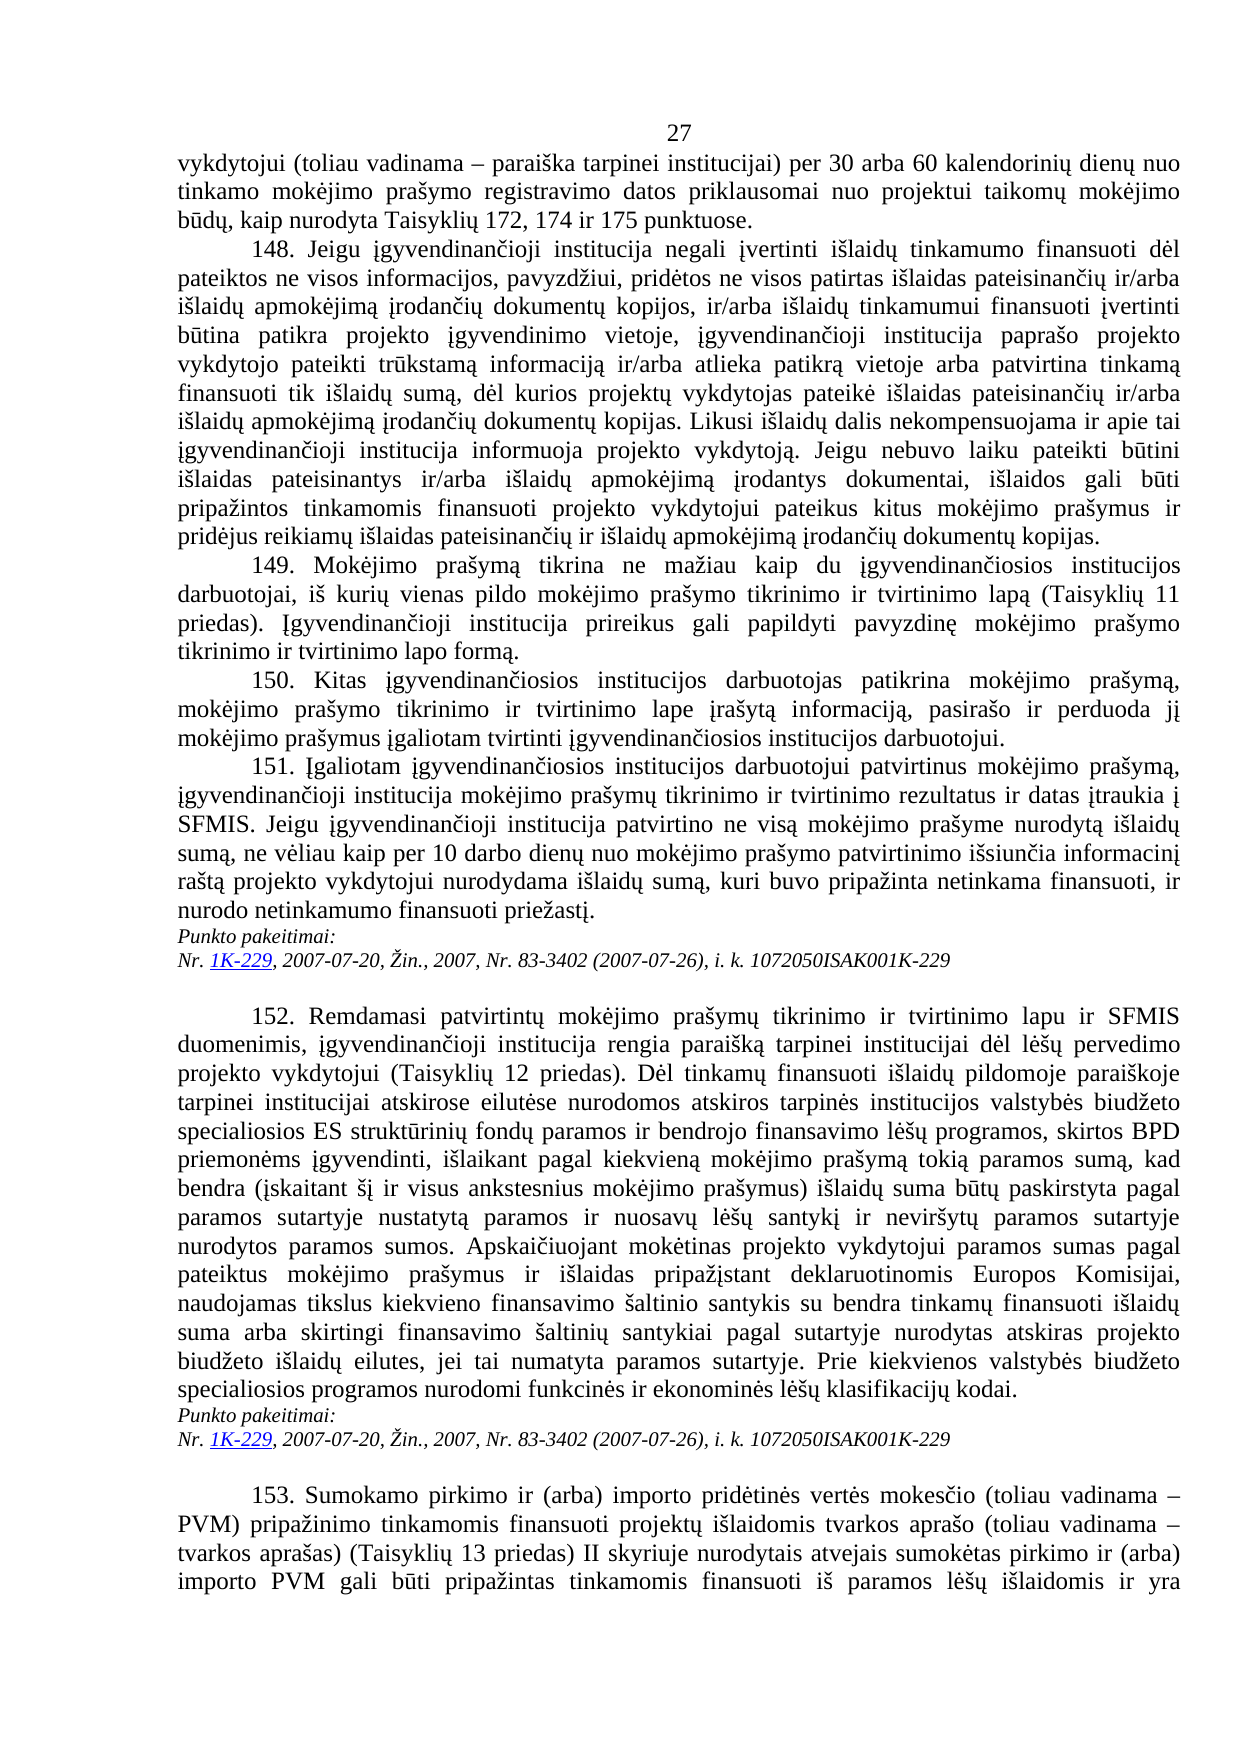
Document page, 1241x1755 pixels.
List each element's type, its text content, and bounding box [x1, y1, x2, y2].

text 151. Įgaliotam įgyvendinančiosios institucijos darbuotojui patvirtinus mokėjimo prašymą, įgyvendinančioji institucija mokėjimo prašymų tikrinimo ir tvirtinimo rezultatus ir datas įtraukia į SFMIS. Jeigu įgyvendinančioji institucija patvirtino ne visą mokėjimo prašyme nurodytą išlaidų sumą, ne vėliau kaip per 10 darbo dienų nuo mokėjimo prašymo patvirtinimo išsiunčia informacinį raštą projekto vykdytojui nurodydama išlaidų sumą, kuri buvo pripažinta netinkama finansuoti, ir nurodo netinkamumo finansuoti priežastį. [177, 751, 1181, 924]
text 153. Sumokamo pirkimo ir (arba) importo pridėtinės vertės mokesčio (toliau vadinama – PVM) pripažinimo tinkamomis finansuoti projektų išlaidomis tvarkos aprašo (toliau vadinama – tvarkos aprašas) (Taisyklių 13 priedas) II skyriuje nurodytais atvejais sumokėtas pirkimo ir (arba) importo PVM gali būti pripažintas tinkamomis finansuoti iš paramos lėšų išlaidomis ir yra [177, 1480, 1181, 1595]
text Punkto pakeitimai: [177, 1403, 1181, 1427]
text 149. Mokėjimo prašymą tikrina ne mažiau kaip du įgyvendinančiosios institucijos darbuotojai, iš kurių vienas pildo mokėjimo prašymo tikrinimo ir tvirtinimo lapą (Taisyklių 11 priedas). Įgyvendinančioji institucija prireikus gali papildyti pavyzdinę mokėjimo prašymo tikrinimo ir tvirtinimo lapo formą. [177, 550, 1181, 665]
text Nr. 1K-229, 2007-07-20, Žin., 2007, Nr. 83-3402 (2007-07-26), i. k. 1072050ISAK001K-229 [177, 948, 1181, 972]
text 150. Kitas įgyvendinančiosios institucijos darbuotojas patikrina mokėjimo prašymą, mokėjimo prašymo tikrinimo ir tvirtinimo lape įrašytą informaciją, pasirašo ir perduoda jį mokėjimo prašymus įgaliotam tvirtinti įgyvendinančiosios institucijos darbuotojui. [177, 665, 1181, 751]
text Punkto pakeitimai: [177, 924, 1181, 948]
text 152. Remdamasi patvirtintų mokėjimo prašymų tikrinimo ir tvirtinimo lapu ir SFMIS duomenimis, įgyvendinančioji institucija rengia paraišką tarpinei institucijai dėl lėšų pervedimo projekto vykdytojui (Taisyklių 12 priedas). Dėl tinkamų finansuoti išlaidų pildomoje paraiškoje tarpinei institucijai atskirose eilutėse nurodomos atskiros tarpinės institucijos valstybės biudžeto specialiosios ES struktūrinių fondų paramos ir bendrojo finansavimo lėšų programos, skirtos BPD priemonėms įgyvendinti, išlaikant pagal kiekvieną mokėjimo prašymą tokią paramos sumą, kad bendra (įskaitant šį ir visus ankstesnius mokėjimo prašymus) išlaidų suma būtų paskirstyta pagal paramos sutartyje nustatytą paramos ir nuosavų lėšų santykį ir neviršytų paramos sutartyje nurodytos paramos sumos. Apskaičiuojant mokėtinas projekto vykdytojui paramos sumas pagal pateiktus mokėjimo prašymus ir išlaidas pripažįstant deklaruotinomis Europos Komisijai, naudojamas tikslus kiekvieno finansavimo šaltinio santykis su bendra tinkamų finansuoti išlaidų suma arba skirtingi finansavimo šaltinių santykiai pagal sutartyje nurodytas atskiras projekto biudžeto išlaidų eilutes, jei tai numatyta paramos sutartyje. Prie kiekvienos valstybės biudžeto specialiosios programos nurodomi funkcinės ir ekonominės lėšų klasifikacijų kodai. [177, 1001, 1181, 1403]
text vykdytojui (toliau vadinama – paraiška tarpinei institucijai) per 30 arba 60 kalendorinių dienų nuo tinkamo mokėjimo prašymo registravimo datos priklausomai nuo projektui taikomų mokėjimo būdų, kaip nurodyta Taisyklių 172, 174 ir 175 punktuose. [177, 148, 1181, 234]
text 148. Jeigu įgyvendinančioji institucija negali įvertinti išlaidų tinkamumo finansuoti dėl pateiktos ne visos informacijos, pavyzdžiui, pridėtos ne visos patirtas išlaidas pateisinančių ir/arba išlaidų apmokėjimą įrodančių dokumentų kopijos, ir/arba išlaidų tinkamumui finansuoti įvertinti būtina patikra projekto įgyvendinimo vietoje, įgyvendinančioji institucija paprašo projekto vykdytojo pateikti trūkstamą informaciją ir/arba atlieka patikrą vietoje arba patvirtina tinkamą finansuoti tik išlaidų sumą, dėl kurios projektų vykdytojas pateikė išlaidas pateisinančių ir/arba išlaidų apmokėjimą įrodančių dokumentų kopijas. Likusi išlaidų dalis nekompensuojama ir apie tai įgyvendinančioji institucija informuoja projekto vykdytoją. Jeigu nebuvo laiku pateikti būtini išlaidas pateisinantys ir/arba išlaidų apmokėjimą įrodantys dokumentai, išlaidos gali būti pripažintos tinkamomis finansuoti projekto vykdytojui pateikus kitus mokėjimo prašymus ir pridėjus reikiamų išlaidas pateisinančių ir išlaidų apmokėjimą įrodančių dokumentų kopijas. [177, 234, 1181, 550]
text Nr. 1K-229, 2007-07-20, Žin., 2007, Nr. 83-3402 (2007-07-26), i. k. 1072050ISAK001K-229 [177, 1427, 1181, 1451]
